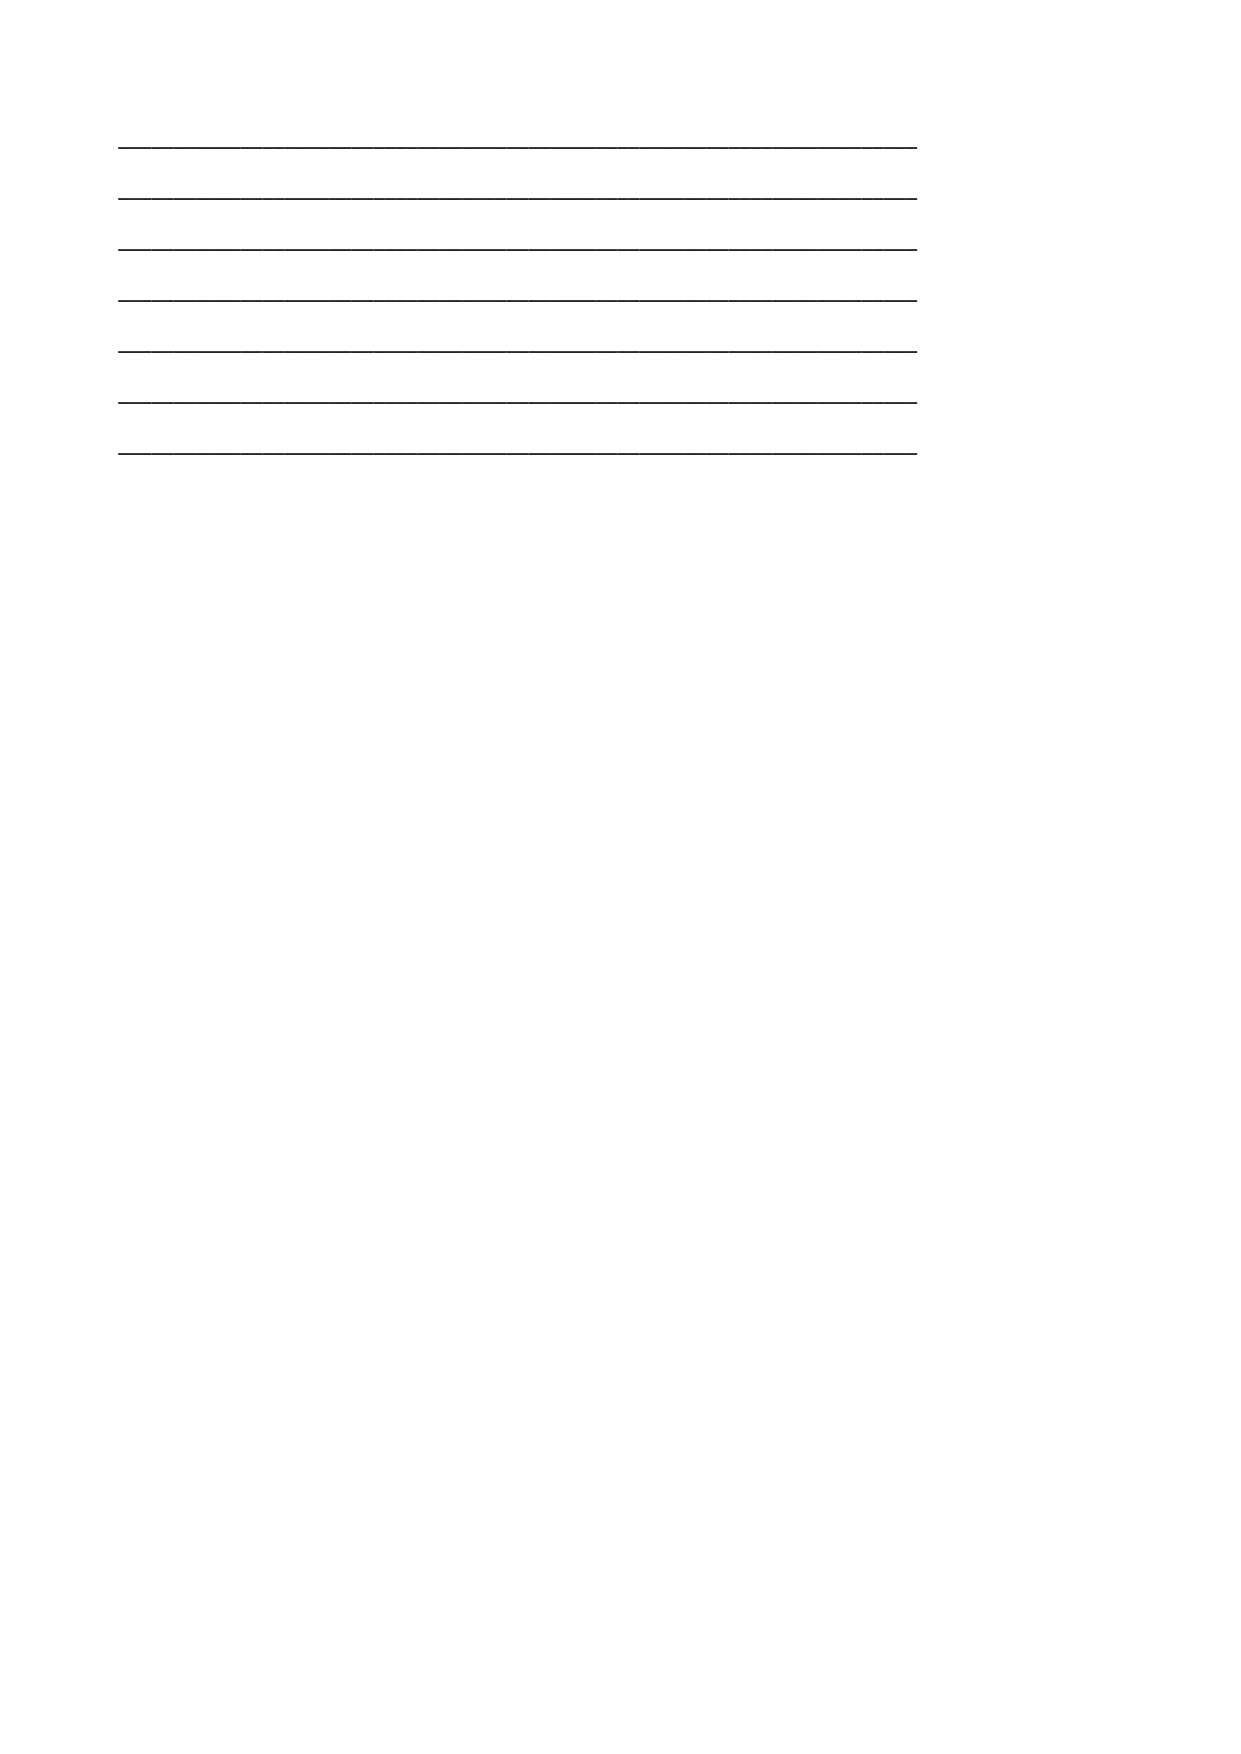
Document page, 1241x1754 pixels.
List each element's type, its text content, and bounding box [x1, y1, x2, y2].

text ________________________________________________________________________ [118, 322, 1122, 356]
text ________________________________________________________________________ [118, 424, 1122, 458]
text ________________________________________________________________________ [118, 118, 1122, 152]
text ________________________________________________________________________ [118, 271, 1122, 305]
text ________________________________________________________________________ [118, 220, 1122, 254]
text ________________________________________________________________________ [118, 373, 1122, 407]
text ________________________________________________________________________ [118, 169, 1122, 203]
